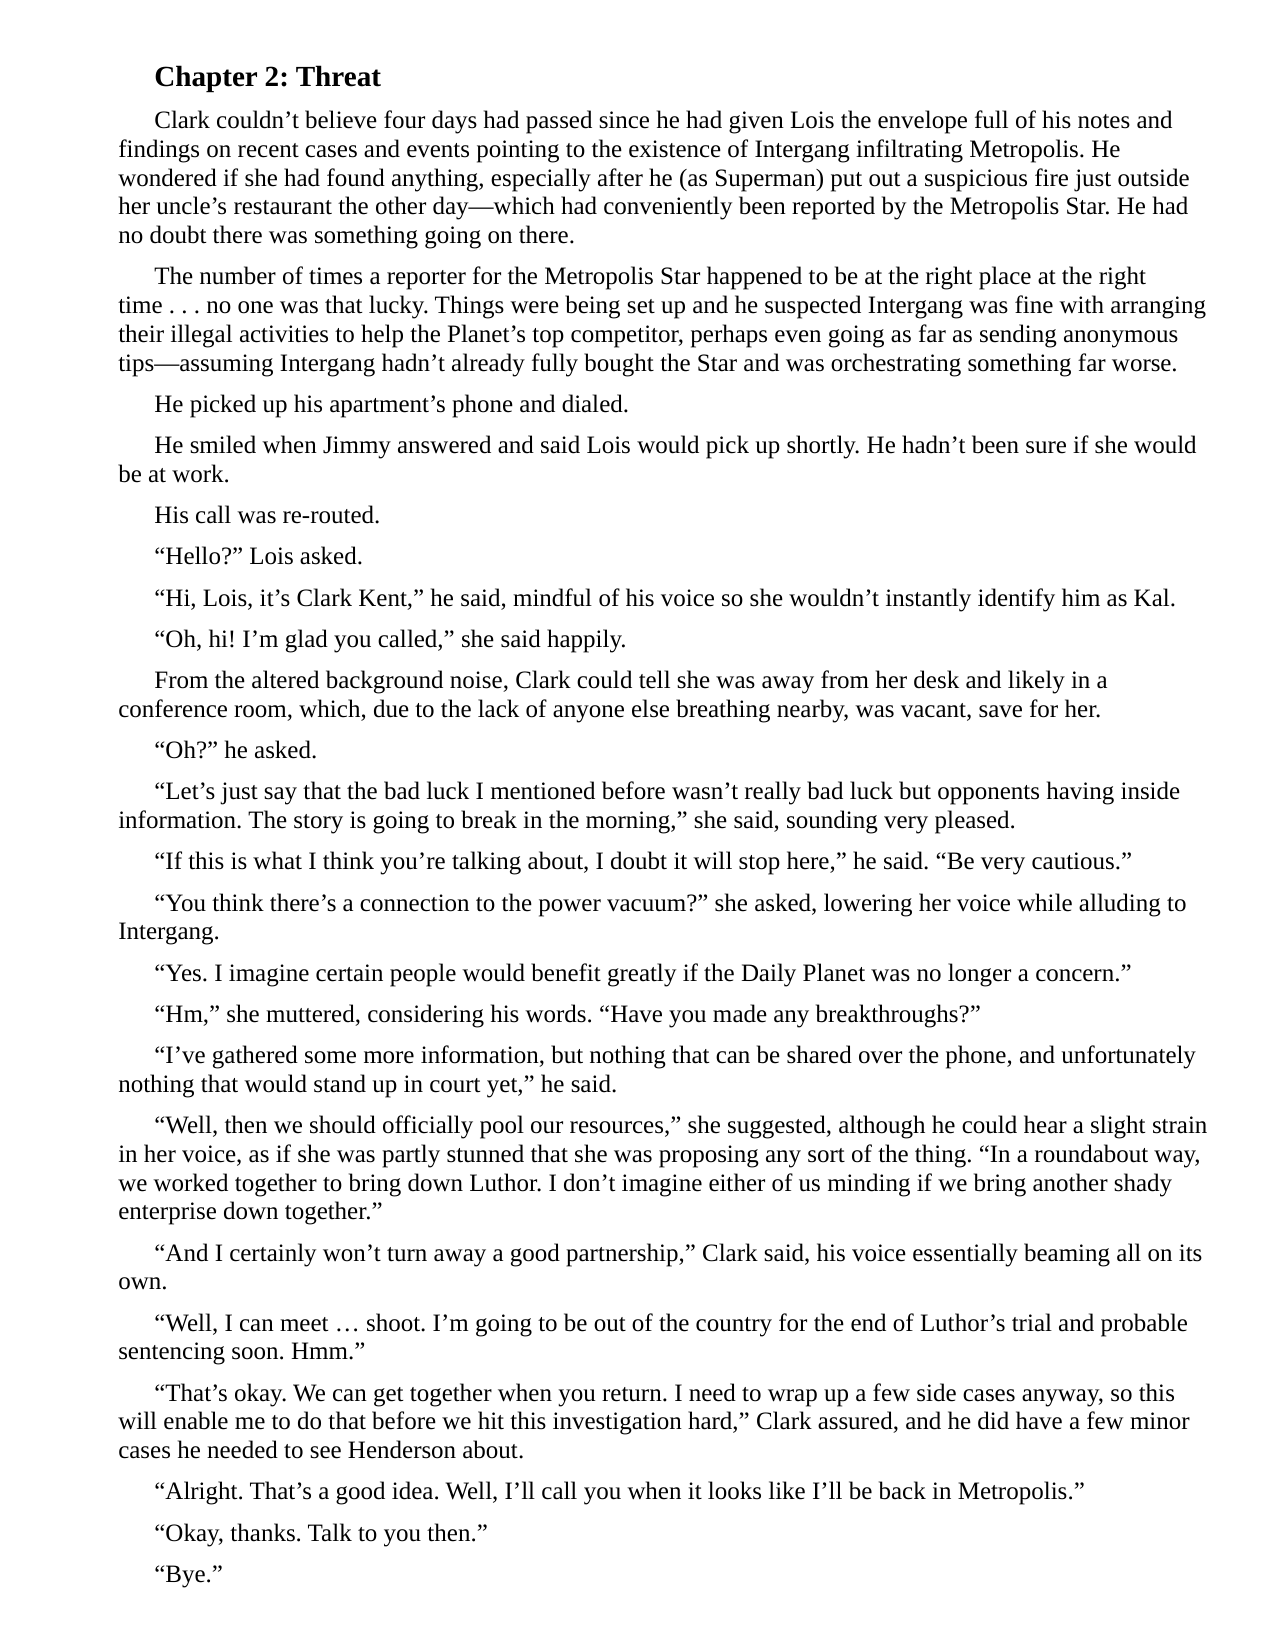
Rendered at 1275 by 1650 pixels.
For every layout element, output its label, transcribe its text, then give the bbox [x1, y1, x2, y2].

text He picked up his apartment’s phone and dialed. [118, 389, 1216, 418]
text “If this is what I think you’re talking about, I doubt it will stop here,” he said. “Be very cautious.” [118, 846, 1216, 875]
text Clark couldn’t believe four days had passed since he had given Lois the envelope full of his notes and findings on recent cases and events pointing to the existence of Intergang infiltrating Metropolis. He wondered if she had found anything, especially after he (as Superman) put out a suspicious fire just outside her uncle’s restaurant the other day—which had conveniently been reported by the Metropolis Star. He had no doubt there was something going on there. [118, 105, 1216, 249]
text From the altered background noise, Clark could tell she was away from her desk and likely in a conference room, which, due to the lack of anyone else breathing nearby, was vacant, save for her. [118, 665, 1216, 723]
text “That’s okay. We can get together when you return. I need to wrap up a few side cases anyway, so this will enable me to do that before we hit this investigation hard,” Clark assured, and he did have a few minor cases he needed to see Henderson about. [118, 1378, 1216, 1464]
text The number of times a reporter for the Metropolis Star happened to be at the right place at the right time . . . no one was that lucky. Things were being set up and he suspected Intergang was fine with arranging their illegal activities to help the Planet’s top competitor, perhaps even going as far as sending anonymous tips—assuming Intergang hadn’t already fully bought the Star and was orchestrating something far worse. [118, 261, 1216, 376]
text “I’ve gathered some more information, but nothing that can be shared over the phone, and unfortunately nothing that would stand up in court yet,” he said. [118, 1040, 1216, 1098]
text “Alright. That’s a good idea. Well, I’ll call you when it looks like I’ll be back in Metropolis.” [118, 1476, 1216, 1505]
subtitle Chapter 2: Threat [118, 59, 1216, 93]
text “Oh?” he asked. [118, 735, 1216, 764]
text “Let’s just say that the bad luck I mentioned before wasn’t really bad luck but opponents having inside information. The story is going to break in the morning,” she said, sounding very pleased. [118, 776, 1216, 834]
text “Oh, hi! I’m glad you called,” she said happily. [118, 624, 1216, 653]
text “Hello?” Lois asked. [118, 541, 1216, 570]
text “Bye.” [118, 1559, 1216, 1588]
text “Well, then we should officially pool our resources,” she suggested, although he could hear a slight strain in her voice, as if she was partly stunned that she was proposing any sort of the thing. “In a roundabout way, we worked together to bring down Luthor. I don’t imagine either of us minding if we bring another shady enterprise down together.” [118, 1110, 1216, 1225]
text “Yes. I imagine certain people would benefit greatly if the Daily Planet was no longer a concern.” [118, 958, 1216, 986]
text He smiled when Jimmy answered and said Lois would pick up shortly. He hadn’t been sure if she would be at work. [118, 430, 1216, 488]
text “You think there’s a connection to the power vacuum?” she asked, lowering her voice while alluding to Intergang. [118, 888, 1216, 945]
text “Okay, thanks. Talk to you then.” [118, 1518, 1216, 1546]
text His call was re-routed. [118, 500, 1216, 529]
text “Hm,” she muttered, considering his words. “Have you made any breakthroughs?” [118, 999, 1216, 1028]
text “Well, I can meet … shoot. I’m going to be out of the country for the end of Luthor’s trial and probable sentencing soon. Hmm.” [118, 1308, 1216, 1365]
text “And I certainly won’t turn away a good partnership,” Clark said, his voice essentially beaming all on its own. [118, 1238, 1216, 1295]
text “Hi, Lois, it’s Clark Kent,” he said, mindful of his voice so she wouldn’t instantly identify him as Kal. [118, 583, 1216, 611]
